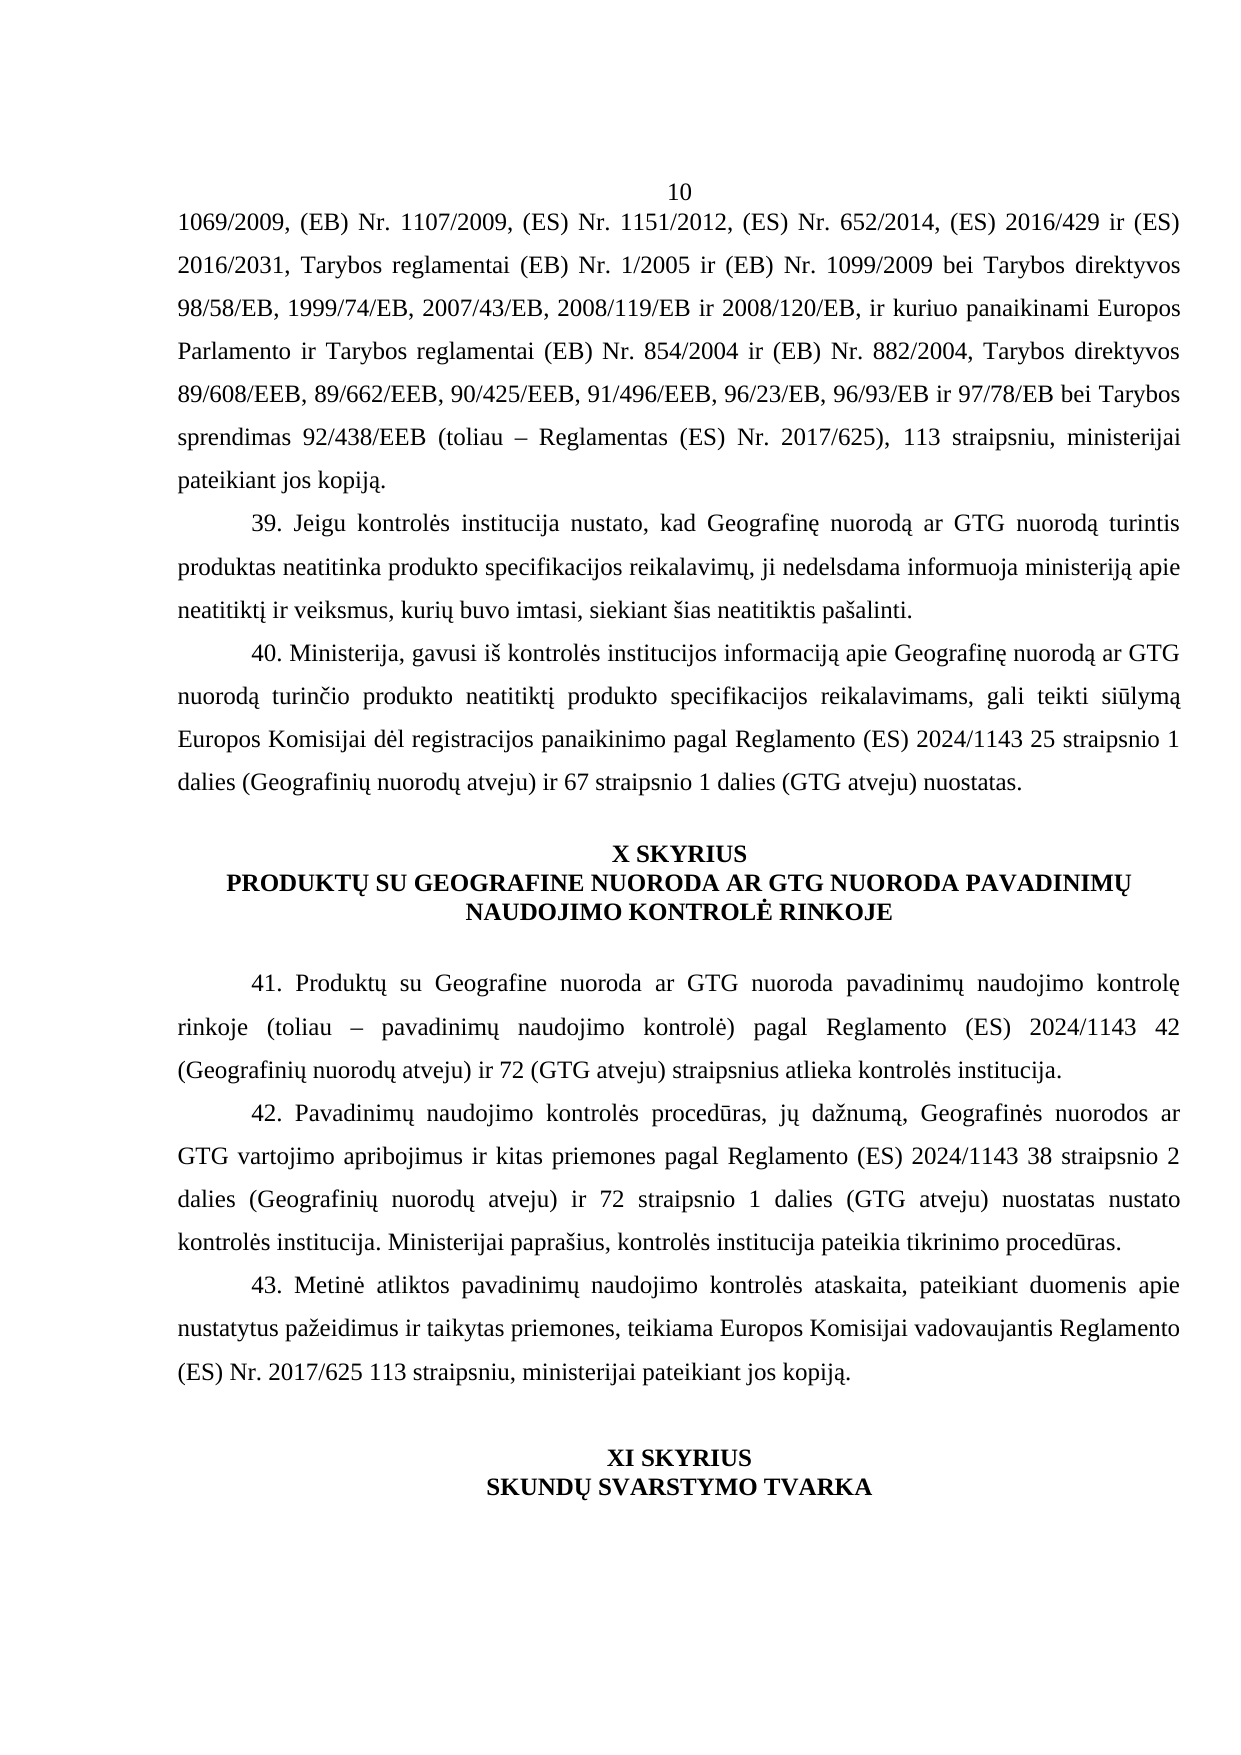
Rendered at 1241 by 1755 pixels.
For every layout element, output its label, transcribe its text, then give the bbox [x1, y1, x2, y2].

text 42. Pavadinimų naudojimo kontrolės procedūras, jų dažnumą, Geografinės nuorodos ar GTG vartojimo apribojimus ir kitas priemones pagal Reglamento (ES) 2024/1143 38 straipsnio 2 dalies (Geografinių nuorodų atveju) ir 72 straipsnio 1 dalies (GTG atveju) nuostatas nustato kontrolės institucija. Ministerijai paprašius, kontrolės institucija pateikia tikrinimo procedūras. [177, 1098, 1181, 1256]
text 40. Ministerija, gavusi iš kontrolės institucijos informaciją apie Geografinę nuorodą ar GTG nuorodą turinčio produkto neatitiktį produkto specifikacijos reikalavimams, gali teikti siūlymą Europos Komisijai dėl registracijos panaikinimo pagal Reglamento (ES) 2024/1143 25 straipsnio 1 dalies (Geografinių nuorodų atveju) ir 67 straipsnio 1 dalies (GTG atveju) nuostatas. [177, 638, 1181, 796]
text SKUNDŲ SVARSTYMO TVARKA [177, 1472, 1181, 1500]
text X SKYRIUS [177, 839, 1181, 868]
text XI SKYRIUS [177, 1443, 1181, 1472]
text 39. Jeigu kontrolės institucija nustato, kad Geografinę nuorodą ar GTG nuorodą turintis produktas neatitinka produkto specifikacijos reikalavimų, ji nedelsdama informuoja ministeriją apie neatitiktį ir veiksmus, kurių buvo imtasi, siekiant šias neatitiktis pašalinti. [177, 508, 1181, 623]
text 43. Metinė atliktos pavadinimų naudojimo kontrolės ataskaita, pateikiant duomenis apie nustatytus pažeidimus ir taikytas priemones, teikiama Europos Komisijai vadovaujantis Reglamento (ES) Nr. 2017/625 113 straipsniu, ministerijai pateikiant jos kopiją. [177, 1270, 1181, 1385]
text PRODUKTŲ SU GEOGRAFINE NUORODA AR GTG NUORODA PAVADINIMŲ NAUDOJIMO KONTROLĖ RINKOJE [177, 868, 1181, 925]
text 41. Produktų su Geografine nuoroda ar GTG nuoroda pavadinimų naudojimo kontrolę rinkoje (toliau – pavadinimų naudojimo kontrolė) pagal Reglamento (ES) 2024/1143 42 (Geografinių nuorodų atveju) ir 72 (GTG atveju) straipsnius atlieka kontrolės institucija. [177, 968, 1181, 1083]
text 1069/2009, (EB) Nr. 1107/2009, (ES) Nr. 1151/2012, (ES) Nr. 652/2014, (ES) 2016/429 ir (ES) 2016/2031, Tarybos reglamentai (EB) Nr. 1/2005 ir (EB) Nr. 1099/2009 bei Tarybos direktyvos 98/58/EB, 1999/74/EB, 2007/43/EB, 2008/119/EB ir 2008/120/EB, ir kuriuo panaikinami Europos Parlamento ir Tarybos reglamentai (EB) Nr. 854/2004 ir (EB) Nr. 882/2004, Tarybos direktyvos 89/608/EEB, 89/662/EEB, 90/425/EEB, 91/496/EEB, 96/23/EB, 96/93/EB ir 97/78/EB bei Tarybos sprendimas 92/438/EEB (toliau – Reglamentas (ES) Nr. 2017/625), 113 straipsniu, ministerijai pateikiant jos kopiją. [177, 207, 1181, 494]
